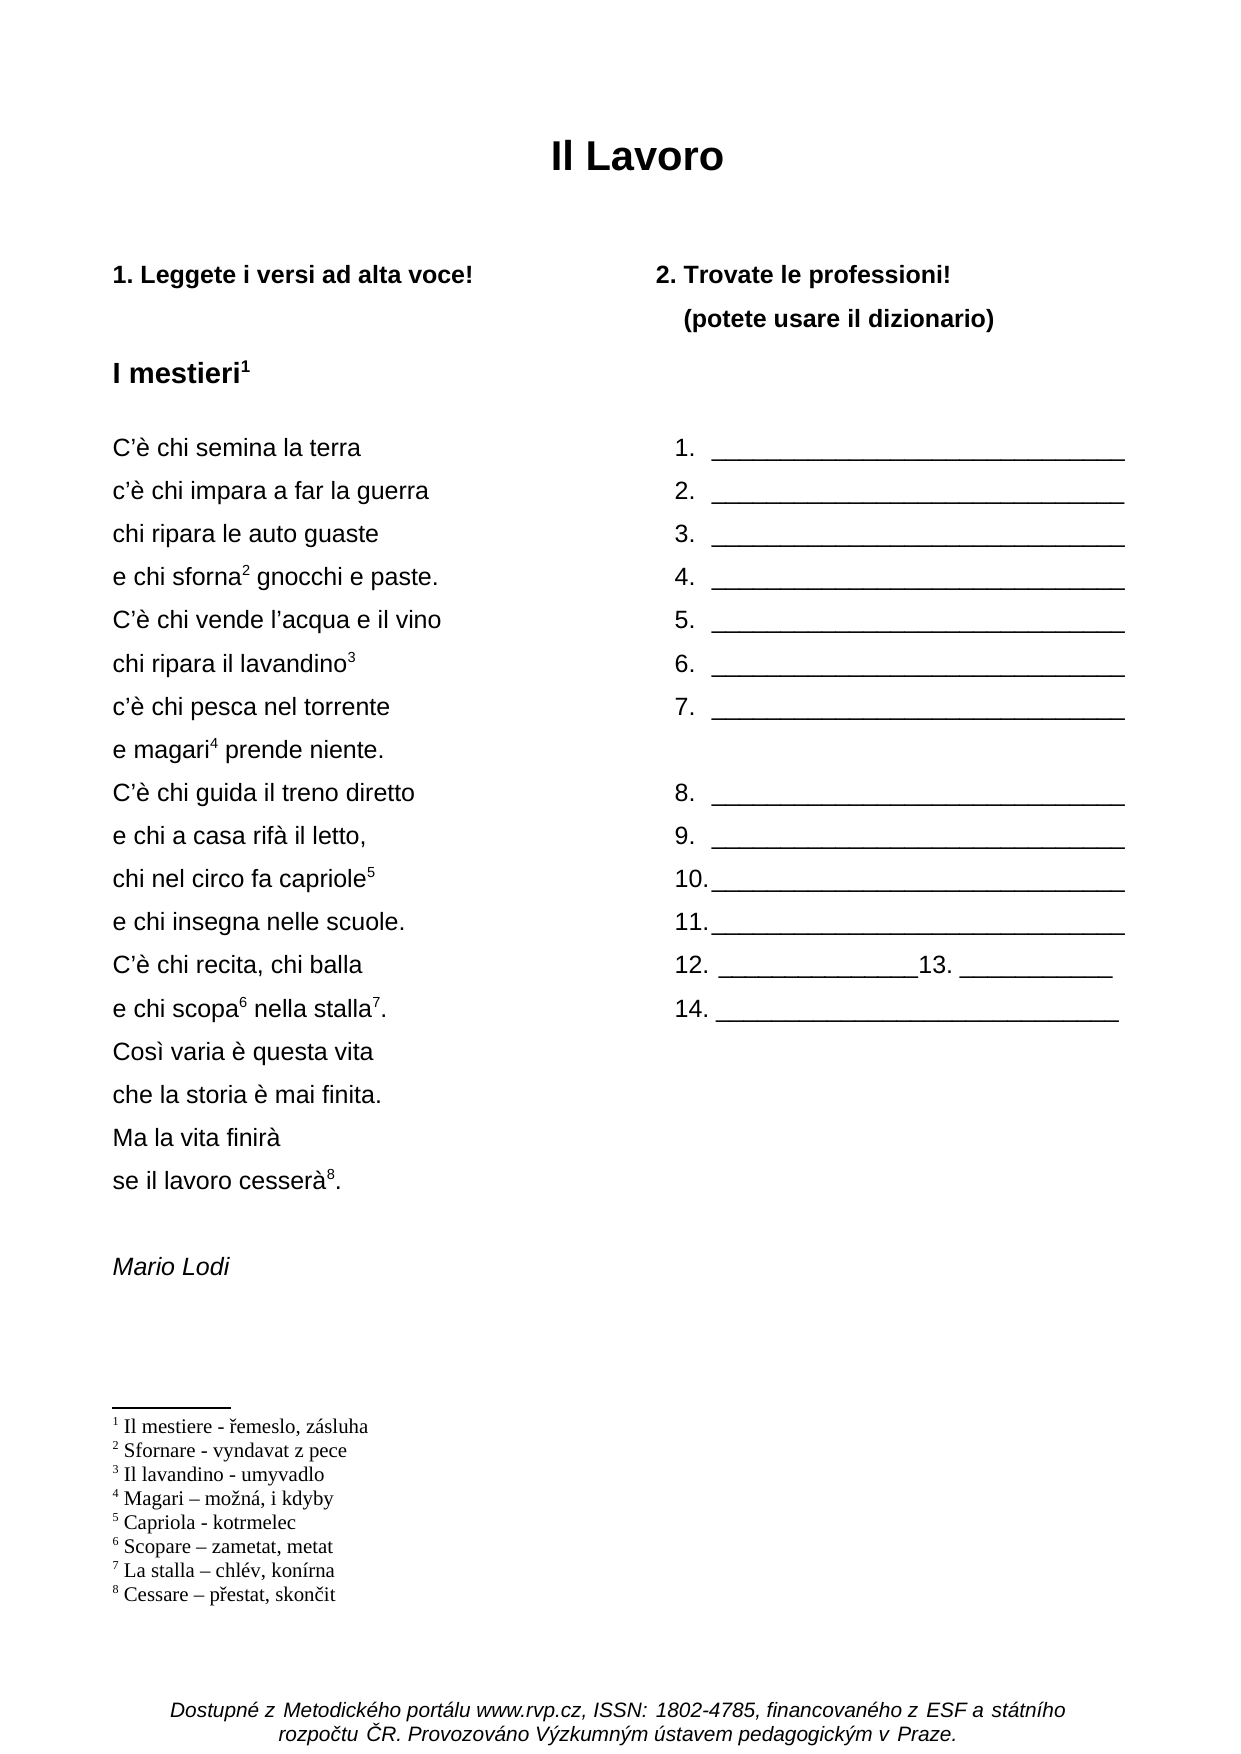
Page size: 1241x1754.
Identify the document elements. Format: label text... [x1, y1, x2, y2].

text e chi sforna gnocchi e paste. [112, 562, 582, 591]
list 13. ___________ [674, 950, 1125, 979]
text Magari – možná, i kdyby [112, 1486, 582, 1510]
text Capriola - kotrmelec [112, 1510, 582, 1534]
text Mario Lodi [112, 1252, 582, 1281]
text e chi insegna nelle scuole. [112, 907, 582, 936]
text e chi a casa rifà il letto, [112, 821, 582, 850]
text c’è chi pesca nel torrente [112, 692, 582, 720]
text che la storia è mai finita. [112, 1080, 582, 1108]
text Il mestiere - řemeslo, zásluha [112, 1414, 582, 1438]
text Così varia è questa vita [112, 1037, 582, 1065]
text chi ripara le auto guaste [112, 519, 582, 548]
text C’è chi semina la terra [112, 433, 582, 462]
text 1. Leggete i versi ad alta voce! [112, 260, 582, 289]
text I mestieri [112, 356, 582, 390]
text (potete usare il dizionario) [656, 303, 1125, 332]
text 2. Trovate le professioni! [656, 260, 1125, 289]
text C’è chi vende l’acqua e il vino [112, 605, 582, 634]
text se il lavoro cesserà. [112, 1166, 582, 1195]
text Cessare – přestat, skončit [112, 1582, 582, 1606]
text e chi scopa nella stalla. [112, 993, 582, 1022]
text chi ripara il lavandino [112, 648, 582, 677]
list 14. _____________________________ [674, 993, 1125, 1022]
text C’è chi guida il treno diretto [112, 778, 582, 807]
text Ma la vita finirà [112, 1123, 582, 1152]
text Scopare – zametat, metat [112, 1534, 582, 1558]
text Il Lavoro [150, 131, 1125, 179]
text La stalla – chlév, konírna [112, 1558, 582, 1582]
text chi nel circo fa capriole [112, 864, 582, 893]
text C’è chi recita, chi balla [112, 950, 582, 979]
text Sfornare - vyndavat z pece [112, 1438, 582, 1462]
text e magari prende niente. [112, 735, 582, 763]
text c’è chi impara a far la guerra [112, 476, 582, 505]
text Il lavandino - umyvadlo [112, 1462, 582, 1486]
